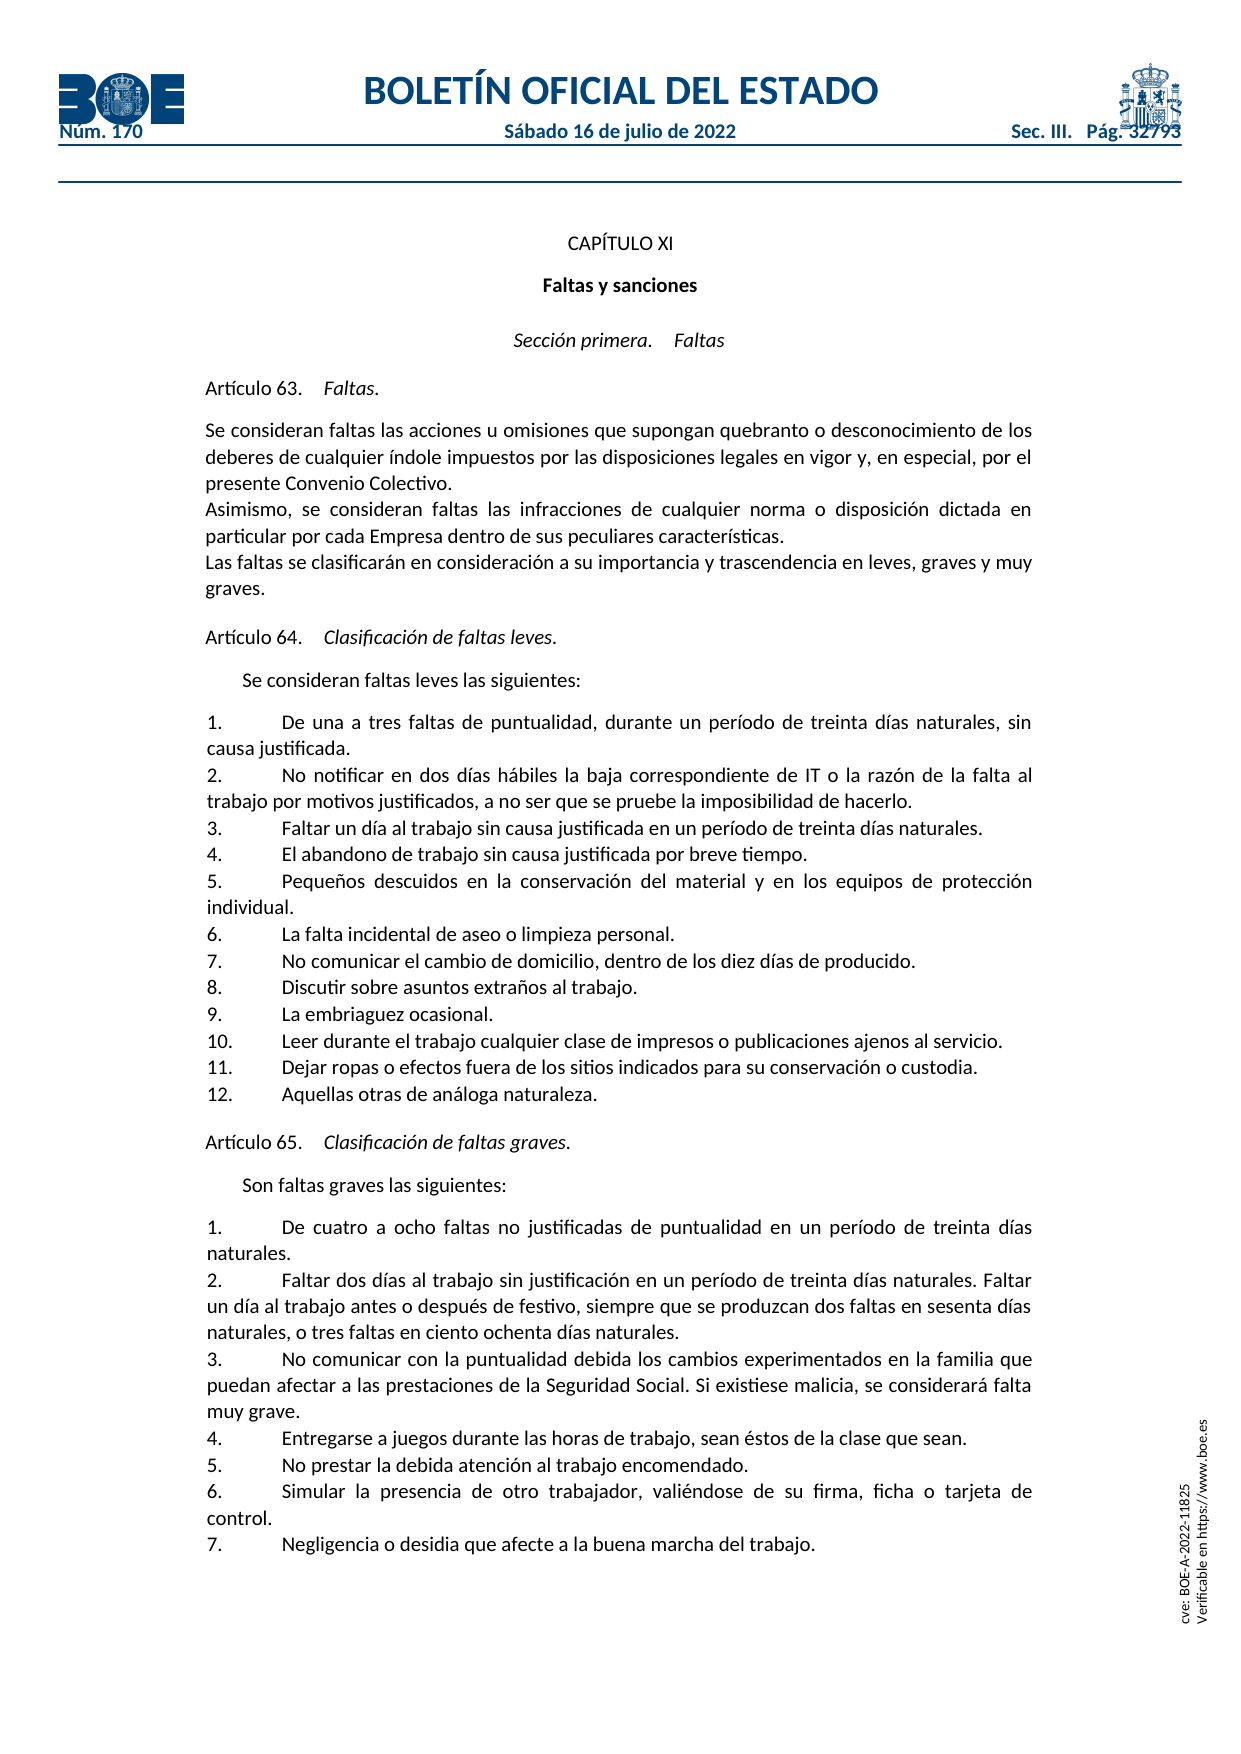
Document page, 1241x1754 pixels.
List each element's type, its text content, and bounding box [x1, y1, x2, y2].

text Artículo 65. Clasificación de faltas graves. [205, 1129, 1034, 1155]
list Dejar ropas o efectos fuera de los sitios indicados para su conservación o custodia. [207, 1054, 1034, 1080]
list Simular la presencia de otro trabajador, valiéndose de su firma, ficha o tarjeta de control. [207, 1478, 1034, 1530]
list No prestar la debida atención al trabajo encomendado. [207, 1452, 1034, 1477]
list Leer durante el trabajo cualquier clase de impresos o publicaciones ajenos al servicio. [207, 1028, 1034, 1053]
subtitle Faltas y sanciones [207, 273, 1033, 298]
list De cuatro a ocho faltas no justificadas de puntualidad en un período de treinta días naturales. [207, 1214, 1034, 1266]
text Se consideran faltas leves las siguientes: [242, 667, 1034, 692]
text Asimismo, se consideran faltas las infracciones de cualquier norma o disposición dictada en particular por cada Empresa dentro de sus peculiares características. [205, 497, 1034, 548]
list No comunicar el cambio de domicilio, dentro de los diez días de producido. [207, 948, 1034, 973]
text Las faltas se clasificarán en consideración a su importancia y trascendencia en leves, graves y muy graves. [205, 549, 1034, 601]
text Se consideran faltas las acciones u omisiones que supongan quebranto o desconocimiento de los deberes de cualquier índole impuestos por las disposiciones legales en vigor y, en especial, por el presente Convenio Colectivo. [205, 418, 1034, 495]
list Faltar un día al trabajo sin causa justificada en un período de treinta días naturales. [207, 815, 1034, 840]
list No notificar en dos días hábiles la baja correspondiente de IT o la razón de la falta al trabajo por motivos justificados, a no ser que se pruebe la imposibilidad de hacerlo. [207, 762, 1034, 814]
list La embriaguez ocasional. [207, 1001, 1034, 1027]
list Entregarse a juegos durante las horas de trabajo, sean éstos de la clase que sean. [207, 1425, 1034, 1451]
text Sección primera. Faltas [207, 327, 1033, 352]
subtitle CAPÍTULO XI [212, 230, 1029, 256]
list Discutir sobre asuntos extraños al trabajo. [207, 974, 1034, 1000]
list Negligencia o desidia que afecte a la buena marcha del trabajo. [207, 1531, 1034, 1557]
text Artículo 63. Faltas. [205, 375, 1034, 401]
text Artículo 64. Clasificación de faltas leves. [205, 624, 1034, 650]
list No comunicar con la puntualidad debida los cambios experimentados en la familia que puedan afectar a las prestaciones de la Seguridad Social. Si existiese malicia, se considerará falta muy grave. [207, 1346, 1034, 1424]
text Son faltas graves las siguientes: [242, 1172, 1034, 1197]
list Pequeños descuidos en la conservación del material y en los equipos de protección individual. [207, 868, 1034, 920]
list Aquellas otras de análoga naturaleza. [207, 1081, 1034, 1107]
list El abandono de trabajo sin causa justificada por breve tiempo. [207, 842, 1034, 867]
list De una a tres faltas de puntualidad, durante un período de treinta días naturales, sin causa justificada. [207, 709, 1034, 761]
list La falta incidental de aseo o limpieza personal. [207, 921, 1034, 947]
list Faltar dos días al trabajo sin justificación en un período de treinta días naturales. Faltar un día al trabajo antes o después de festivo, siempre que se produzcan dos faltas en sesenta días naturales, o tres faltas en ciento ochenta días naturales. [207, 1267, 1034, 1345]
